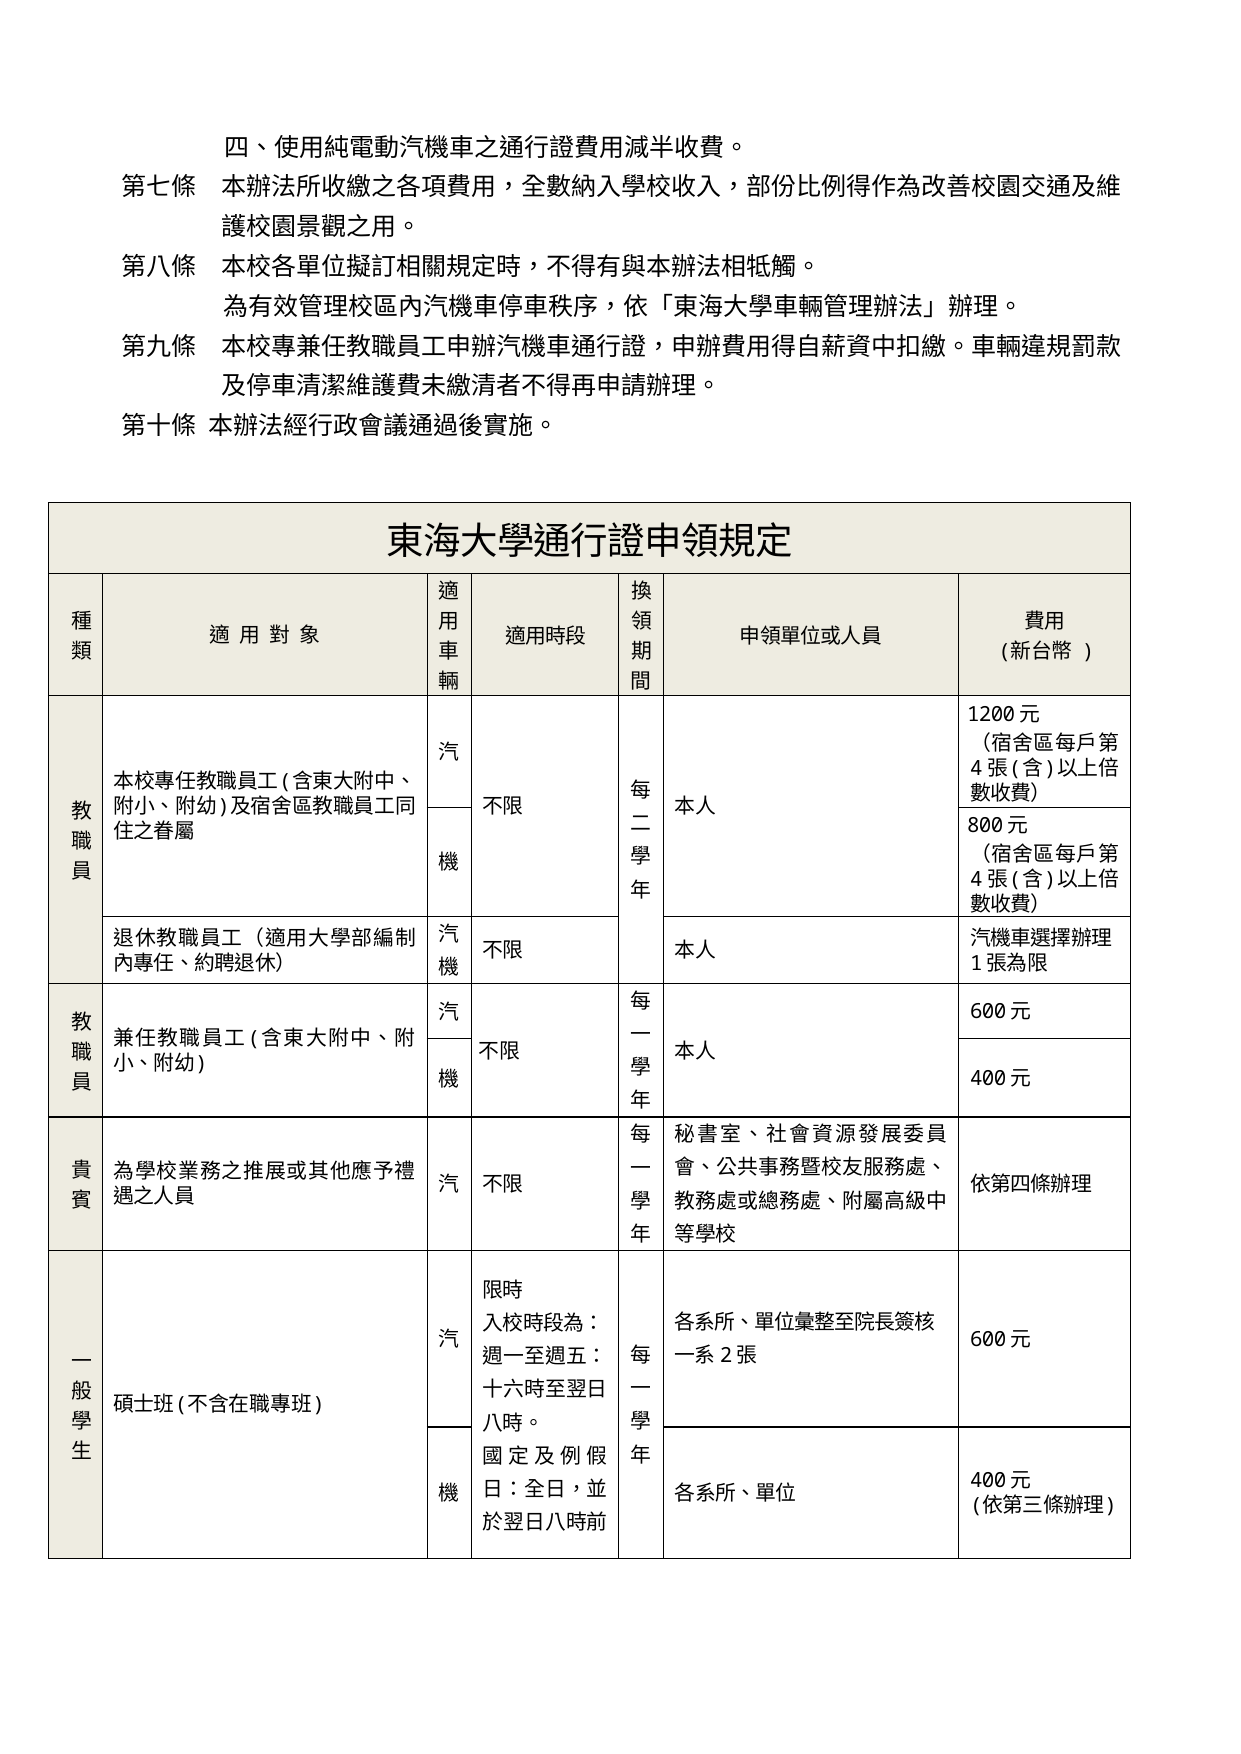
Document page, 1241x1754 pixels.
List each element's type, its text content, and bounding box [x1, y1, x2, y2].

table_cell 不限 [472, 984, 618, 1116]
table_cell 換領期間 [619, 574, 663, 695]
table_cell 碩士班(不含在職專班) [103, 1251, 427, 1558]
table_cell 退休教職員工（適用大學部編制內專任、約聘退休） [103, 917, 427, 983]
table_cell 本校專任教職員工(含東大附中、附小、附幼)及宿舍區教職員工同住之眷屬 [103, 696, 427, 916]
table_cell 適 用 對 象 [103, 574, 427, 695]
table_cell 400元 (依第三條辦理) [959, 1428, 1130, 1558]
text 為有效管理校區內汽機車停車秩序，依「東海大學車輛管理辦法」辦理。 [198, 286, 1122, 322]
table_cell 教職員 [49, 696, 102, 983]
table_cell 汽 [428, 984, 471, 1038]
text 第七條 本辦法所收繳之各項費用，全數納入學校收入，部份比例得作為改善校園交通及維護校園景觀之用。 [121, 167, 1122, 243]
table_cell 機 [428, 808, 471, 916]
table_cell 依第四條辦理 [959, 1118, 1130, 1250]
table_cell 汽 [428, 696, 471, 807]
table_cell 1200元 （宿舍區每戶第4張(含)以上倍數收費） [959, 696, 1130, 807]
table_cell 教職員 [49, 984, 102, 1116]
table_cell 一般學生 [49, 1251, 102, 1558]
table_cell 機 [428, 1039, 471, 1116]
table_cell 每一學年 [619, 984, 663, 1116]
text 第十條 本辦法經行政會議通過後實施。 [121, 406, 1122, 442]
table_cell 每二學年 [619, 696, 663, 983]
table_cell 不限 [472, 696, 618, 916]
text 第八條 本校各單位擬訂相關規定時，不得有與本辦法相牴觸。 [121, 246, 1122, 283]
table_cell 每一學年 [619, 1251, 663, 1558]
table_header 東海大學通行證申領規定 [49, 503, 1130, 573]
table_cell 不限 [472, 917, 618, 983]
table_cell 種類 [49, 574, 102, 695]
table_cell 為學校業務之推展或其他應予禮遇之人員 [103, 1118, 427, 1250]
table_cell 800元 （宿舍區每戶第4張(含)以上倍數收費） [959, 808, 1130, 916]
table_cell 適用車輛 [428, 574, 471, 695]
table_cell 兼任教職員工(含東大附中、附小、附幼) [103, 984, 427, 1116]
table_cell 機 [428, 1428, 471, 1558]
table_cell 本人 [664, 696, 958, 916]
table_cell 本人 [664, 917, 958, 983]
table_cell 各系所、單位彙整至院長簽核 一系2張 [664, 1251, 958, 1426]
table_cell 600元 [959, 984, 1130, 1038]
table_cell 各系所、單位 [664, 1428, 958, 1558]
table_cell 汽機車選擇辦理1張為限 [959, 917, 1130, 983]
table_cell 限時 入校時段為： 週一至週五：十六時至翌日八時。 國定及例假日：全日，並於翌日八時前離校。 寒暑假：寒假於每年1月1日起至2月28日止，暑假於每年6月15日起至9月15日止之全日，並於翌日八時前離校。 [472, 1251, 618, 1558]
table_cell 汽 [428, 1251, 471, 1426]
table_cell 本人 [664, 984, 958, 1116]
text 第九條 本校專兼任教職員工申辦汽機車通行證，申辦費用得自薪資中扣繳。車輛違規罰款及停車清潔維護費未繳清者不得再申請辦理。 [121, 326, 1122, 402]
text 四、使用純電動汽機車之通行證費用減半收費。 [224, 127, 1122, 163]
table_cell 費用 (新台幣 ) [959, 574, 1130, 695]
table_cell 秘書室、社會資源發展委員會、公共事務暨校友服務處、教務處或總務處、附屬高級中等學校 [664, 1118, 958, 1250]
table_cell 汽 [428, 1118, 471, 1250]
table_cell 申領單位或人員 [664, 574, 958, 695]
table_cell 汽 機 [428, 917, 471, 983]
table_cell 400元 [959, 1039, 1130, 1116]
table_cell 不限 [472, 1118, 618, 1250]
table_cell 600元 [959, 1251, 1130, 1426]
table_cell 每一學年 [619, 1118, 663, 1250]
table_cell 貴賓 [49, 1118, 102, 1250]
table_cell 適用時段 [472, 574, 618, 695]
